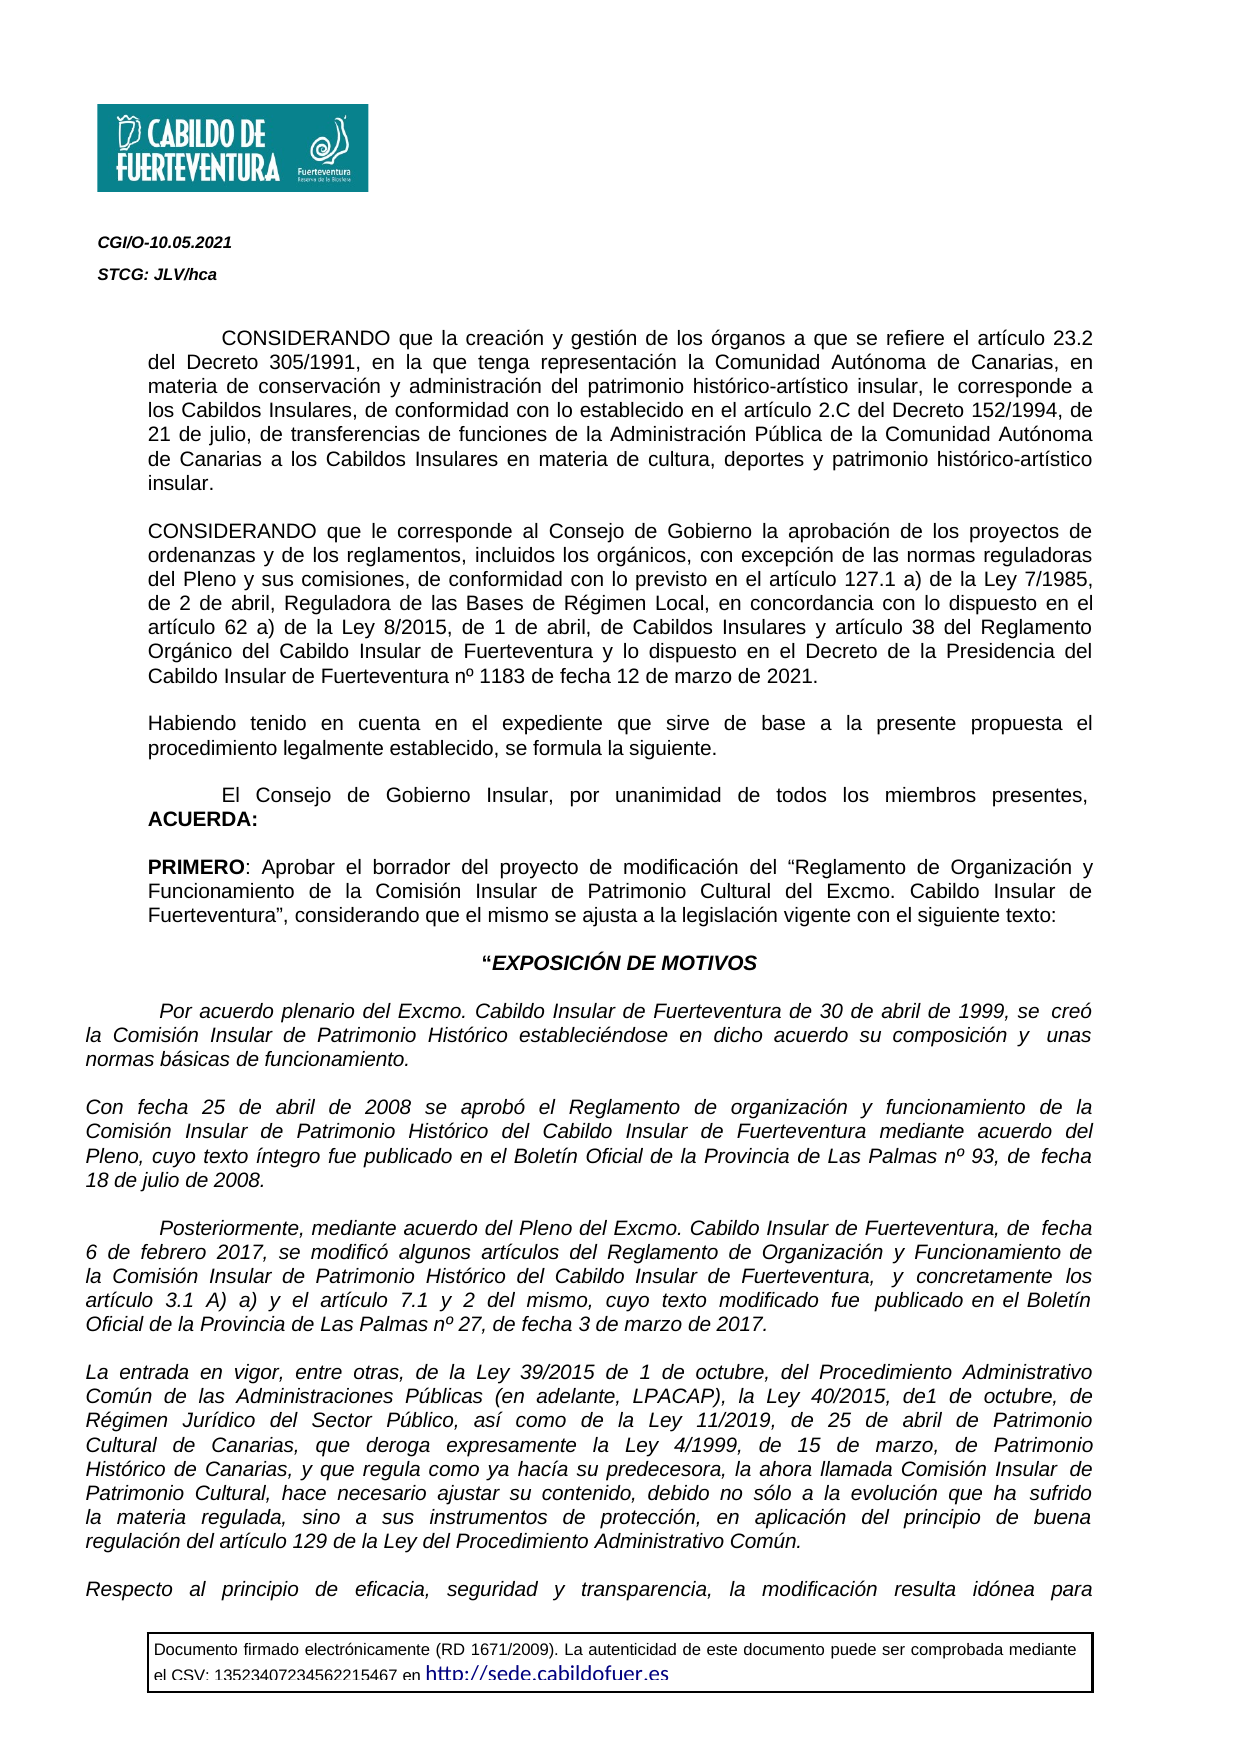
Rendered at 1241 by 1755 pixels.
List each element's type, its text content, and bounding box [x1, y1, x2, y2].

text CONSIDERANDO que le corresponde al Consejo de Gobierno la aprobación de los proyectos de ordenanzas y de los reglamentos, incluidos los orgánicos, con excepción de las normas reguladoras del Pleno y sus comisiones, de conformidad con lo previsto en el artículo 127.1 a) de la Ley 7/1985, de 2 de abril, Reguladora de las Bases de Régimen Local, en concordancia con lo dispuesto en el artículo 62 a) de la Ley 8/2015, de 1 de abril, de Cabildos Insulares y artículo 38 del Reglamento Orgánico del Cabildo Insular de Fuerteventura y lo dispuesto en el Decreto de la Presidencia del Cabildo Insular de Fuerteventura nº 1183 de fecha 12 de marzo de 2021. [148, 518, 1093, 687]
text El Consejo de Gobierno Insular, por unanimidad de todos los miembros presentes, [221, 783, 1107, 807]
text ACUERDA: [148, 807, 1107, 831]
text La entrada en vigor, entre otras, de la Ley 39/2015 de 1 de octubre, del Procedimiento Administrativo Común de las Administraciones Públicas (en adelante, LPACAP), la Ley 40/2015, de1 de octubre, de Régimen Jurídico del Sector Público, así como de la Ley 11/2019, de 25 de abril de Patrimonio Cultural de Canarias, que deroga expresamente la Ley 4/1999, de 15 de marzo, de Patrimonio Histórico de Canarias, y que regula como ya hacía su predecesora, la ahora llamada Comisión Insular de Patrimonio Cultural, hace necesario ajustar su contenido, debido no sólo a la evolución que ha sufrido la materia regulada, sino a sus instrumentos de protección, en aplicación del principio de buena regulación del artículo 129 de la Ley del Procedimiento Administrativo Común. [85, 1360, 1093, 1553]
text Respecto al principio de eficacia, seguridad y transparencia, la modificación resulta idónea para [85, 1577, 1093, 1601]
text Por acuerdo plenario del Excmo. Cabildo Insular de Fuerteventura de 30 de abril de 1999, se creó la Comisión Insular de Patrimonio Histórico estableciéndose en dicho acuerdo su composición y unas normas básicas de funcionamiento. [85, 999, 1093, 1071]
text “EXPOSICIÓN DE MOTIVOS [481, 951, 759, 975]
text PRIMERO: Aprobar el borrador del proyecto de modificación del “Reglamento de Organización y Funcionamiento de la Comisión Insular de Patrimonio Cultural del Excmo. Cabildo Insular de Fuerteventura”, considerando que el mismo se ajusta a la legislación vigente con el siguiente texto: [148, 855, 1093, 927]
text CONSIDERANDO que la creación y gestión de los órganos a que se refiere el artículo 23.2 del Decreto 305/1991, en la que tenga representación la Comunidad Autónoma de Canarias, en materia de conservación y administración del patrimonio histórico-artístico insular, le corresponde a los Cabildos Insulares, de conformidad con lo establecido en el artículo 2.C del Decreto 152/1994, de 21 de julio, de transferencias de funciones de la Administración Pública de la Comunidad Autónoma de Canarias a los Cabildos Insulares en materia de cultura, deportes y patrimonio histórico-artístico insular. [148, 326, 1093, 494]
text Habiendo tenido en cuenta en el expediente que sirve de base a la presente propuesta el procedimiento legalmente establecido, se formula la siguiente. [148, 711, 1093, 759]
text Posteriormente, mediante acuerdo del Pleno del Excmo. Cabildo Insular de Fuerteventura, de fecha 6 de febrero 2017, se modificó algunos artículos del Reglamento de Organización y Funcionamiento de la Comisión Insular de Patrimonio Histórico del Cabildo Insular de Fuerteventura, y concretamente los artículo 3.1 A) a) y el artículo 7.1 y 2 del mismo, cuyo texto modificado fue publicado en el Boletín Oficial de la Provincia de Las Palmas nº 27, de fecha 3 de marzo de 2017. [85, 1215, 1093, 1336]
text Con fecha 25 de abril de 2008 se aprobó el Reglamento de organización y funcionamiento de la Comisión Insular de Patrimonio Histórico del Cabildo Insular de Fuerteventura mediante acuerdo del Pleno, cuyo texto íntegro fue publicado en el Boletín Oficial de la Provincia de Las Palmas nº 93, de fecha 18 de julio de 2008. [85, 1095, 1093, 1192]
